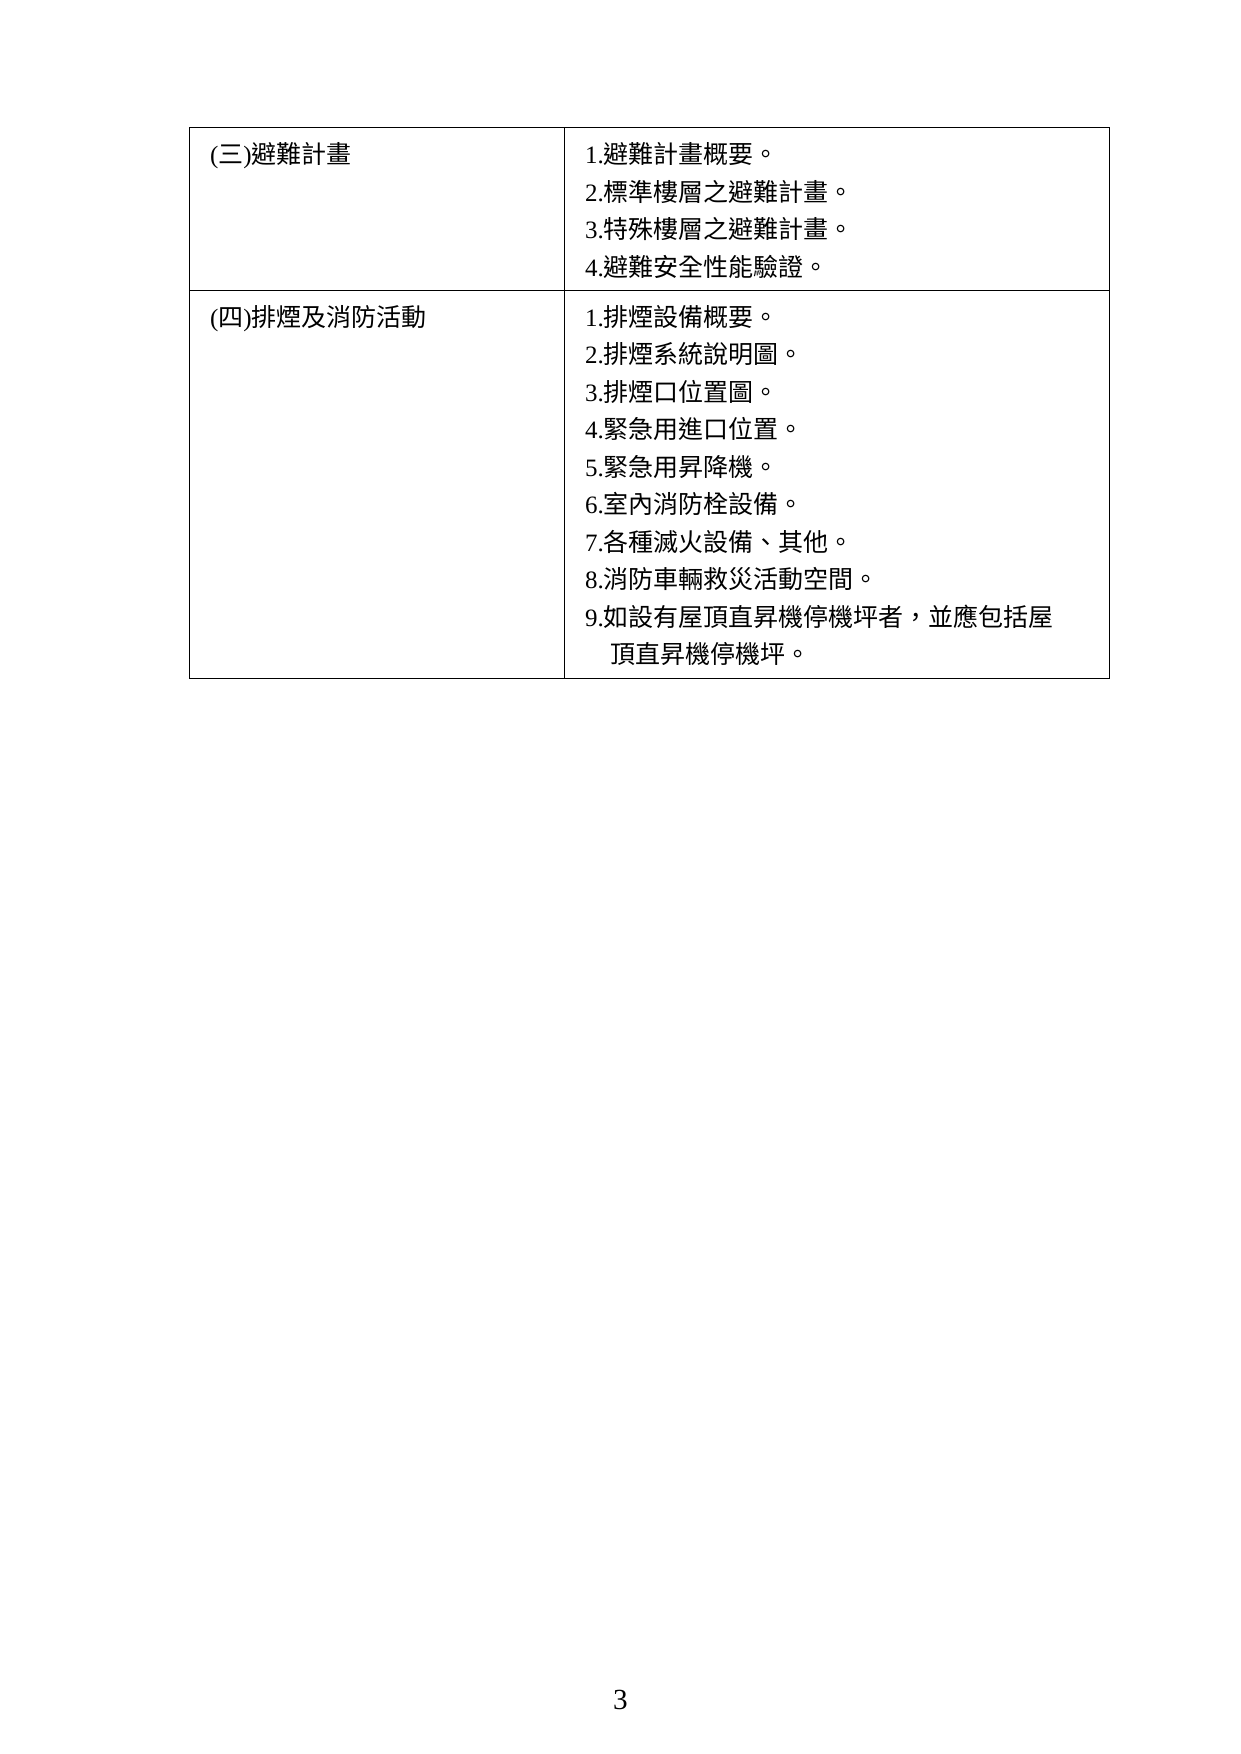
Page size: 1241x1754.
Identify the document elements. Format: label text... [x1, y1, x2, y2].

table_cell 1.避難計畫概要。 2.標準樓層之避難計畫。 3.特殊樓層之避難計畫。 4.避難安全性能驗證。 [565, 128, 1109, 290]
table_cell (三)避難計畫 [190, 128, 564, 290]
table_cell 1.排煙設備概要。 2.排煙系統說明圖。 3.排煙口位置圖。 4.緊急用進口位置。 5.緊急用昇降機。 6.室內消防栓設備。 7.各種滅火設備、其他。 8.消防車輛救災活動空間。 9.如設有屋頂直昇機停機坪者，並應包括屋頂直昇機停機坪。 [565, 291, 1109, 678]
table_cell (四)排煙及消防活動 [190, 291, 564, 678]
